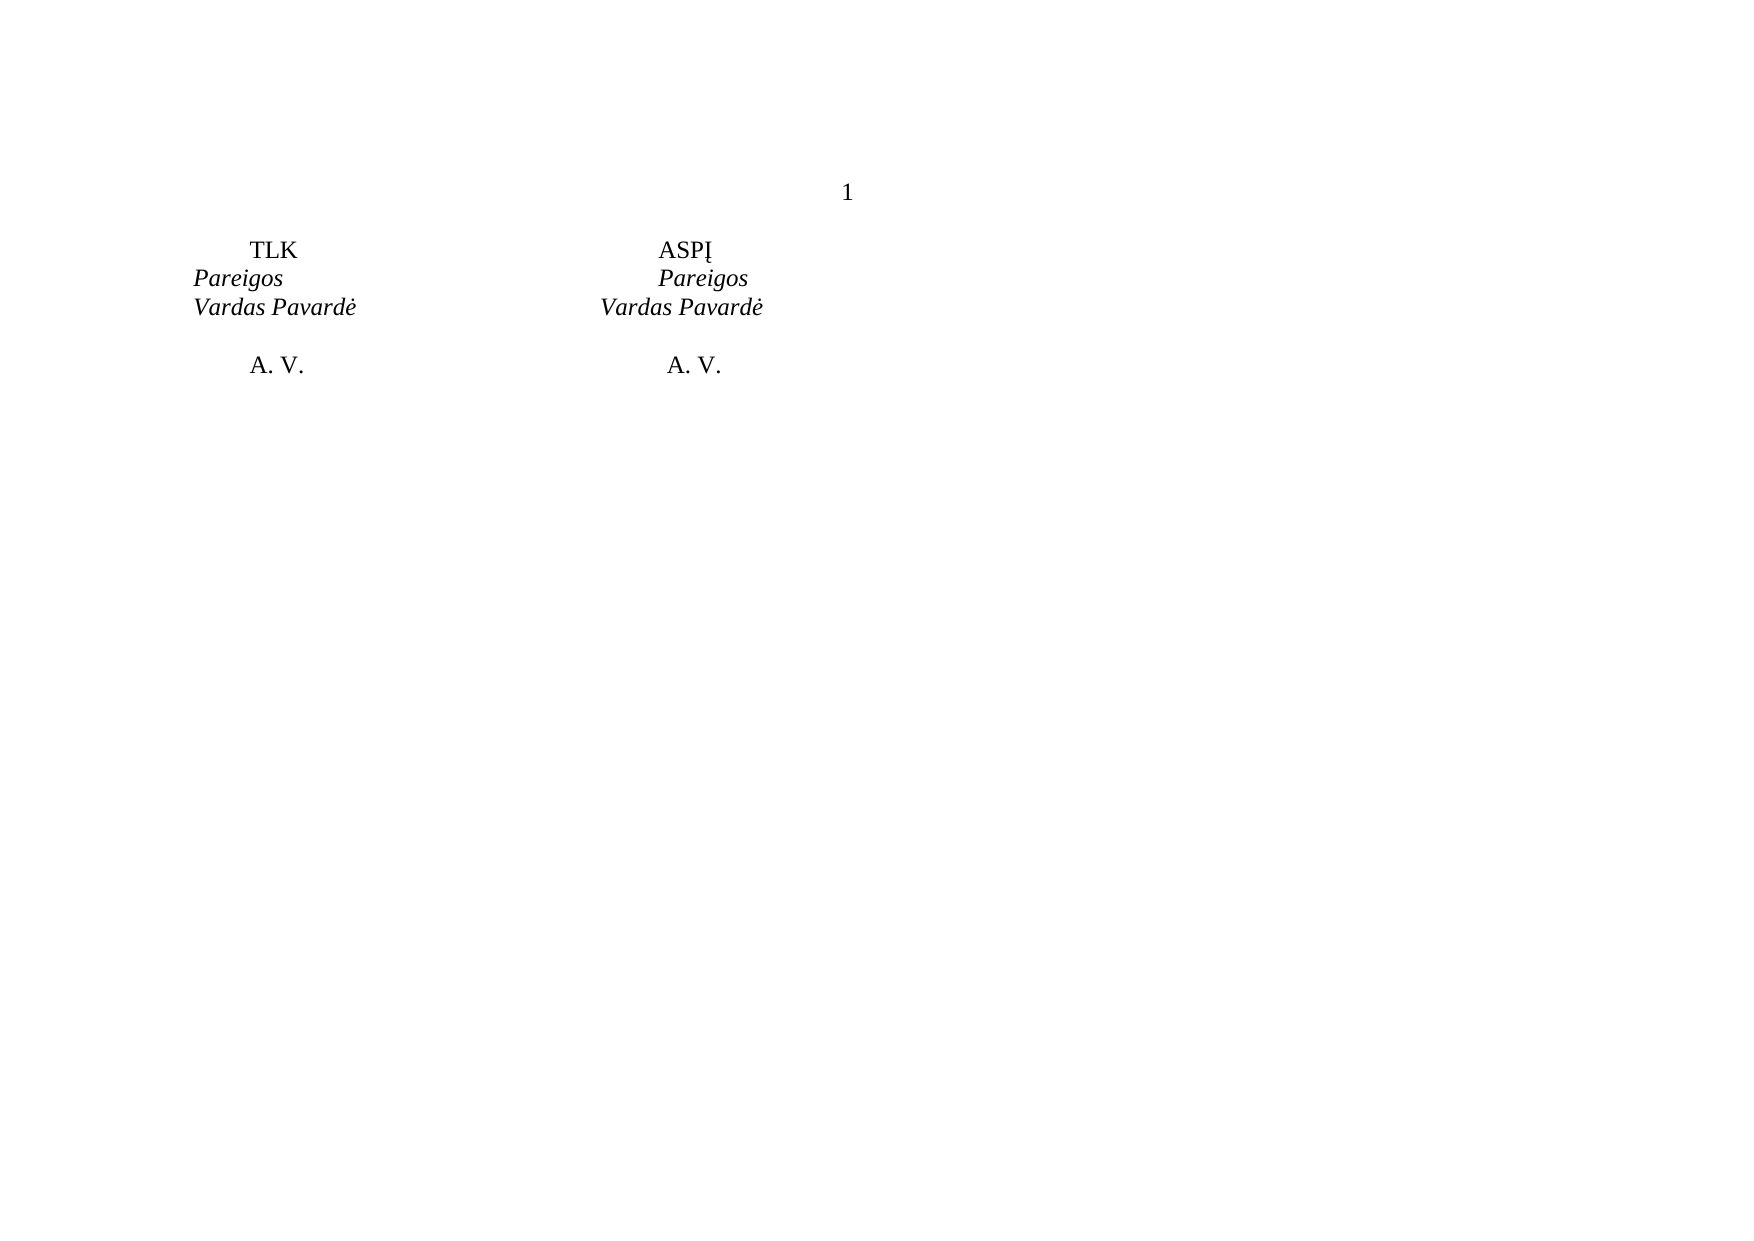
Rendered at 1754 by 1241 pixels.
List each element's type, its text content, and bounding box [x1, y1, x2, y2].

text TLK ASPĮ [118, 235, 1577, 263]
text A. V. A. V. [118, 350, 1577, 378]
text Vardas Pavardė Vardas Pavardė [118, 292, 1577, 321]
text Pareigos Pareigos [118, 263, 1577, 292]
